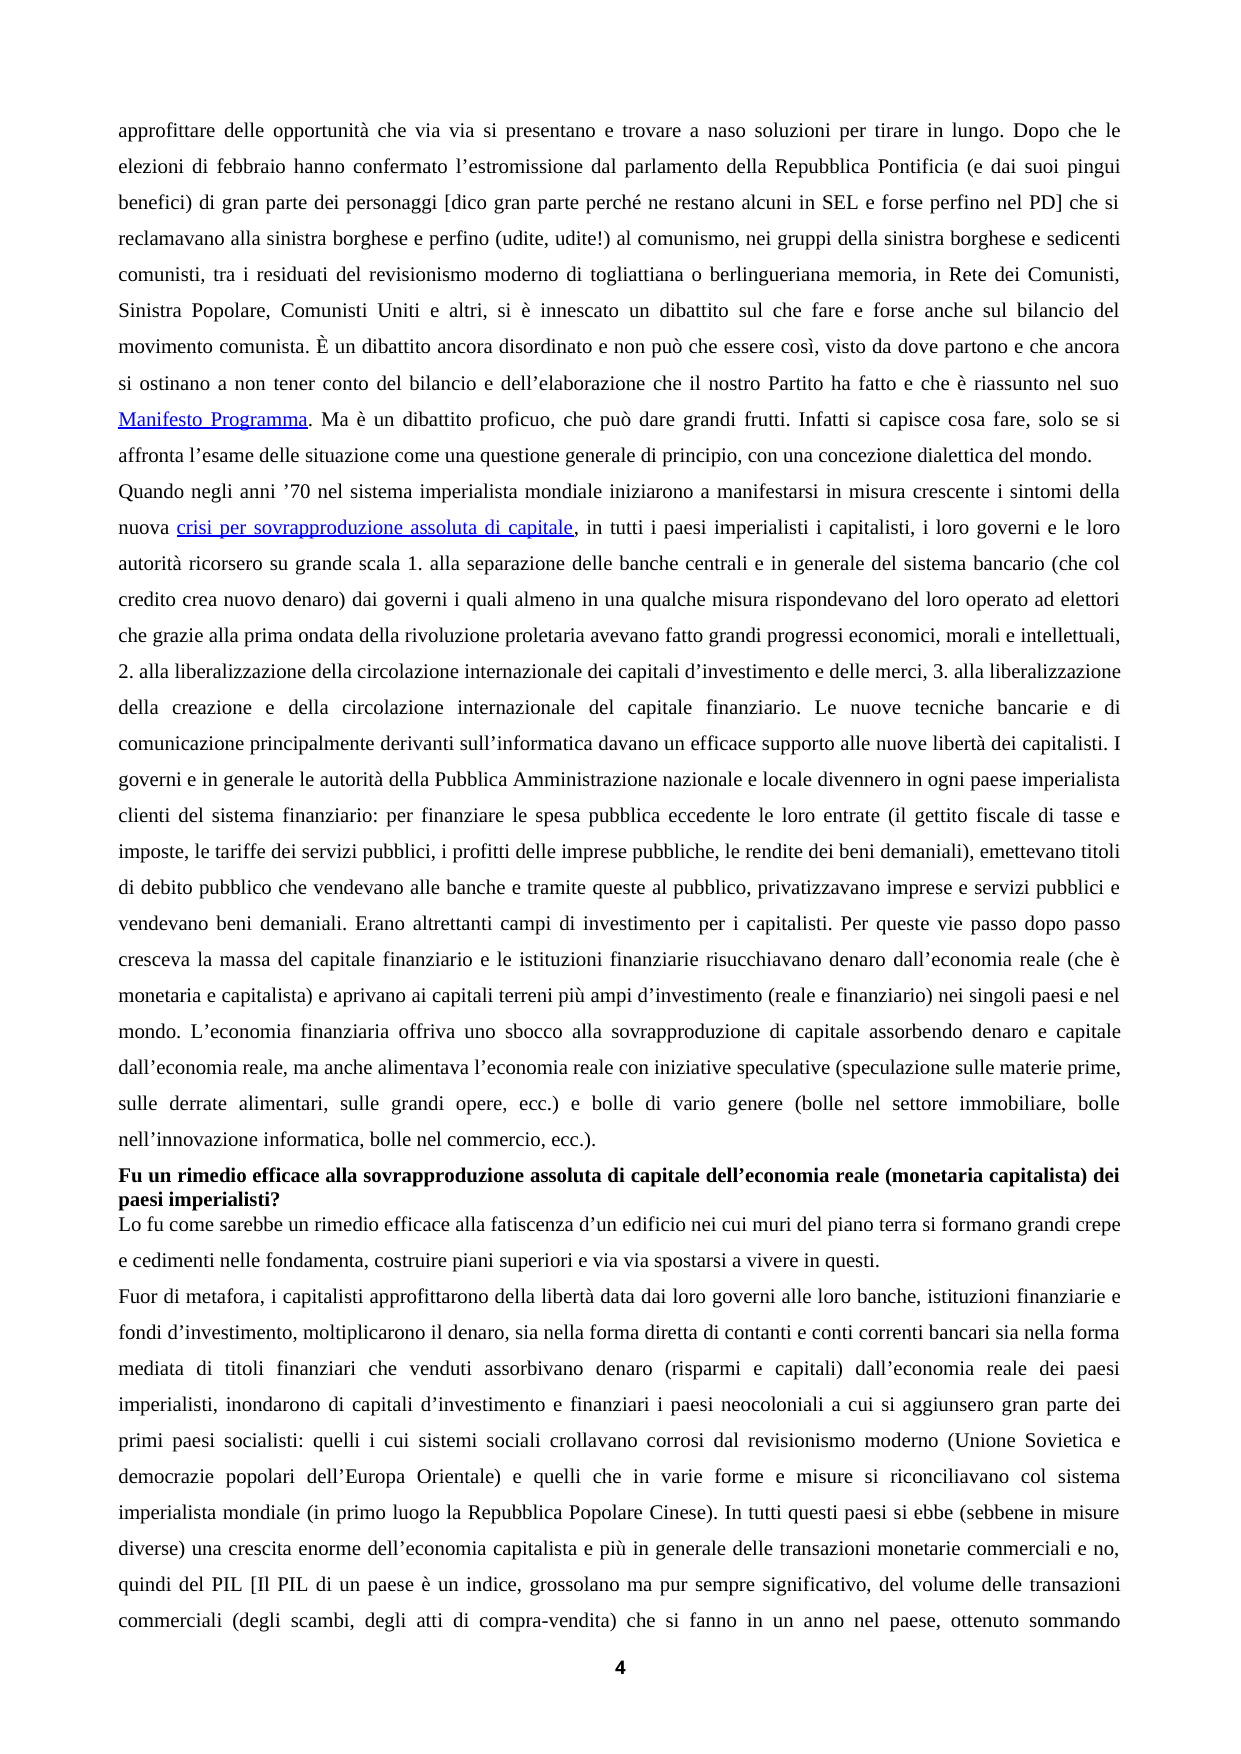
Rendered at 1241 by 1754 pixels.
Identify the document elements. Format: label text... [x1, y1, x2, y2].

text Fu un rimedio efficace alla sovrapproduzione assoluta di capitale dell’economia reale (monetaria capitalista) dei paesi imperialisti? [118, 1163, 1122, 1211]
text Quando negli anni ’70 nel sistema imperialista mondiale iniziarono a manifestarsi in misura crescente i sintomi della nuova crisi per sovrapproduzione assoluta di capitale, in tutti i paesi imperialisti i capitalisti, i loro governi e le loro autorità ricorsero su grande scala 1. alla separazione delle banche centrali e in generale del sistema bancario (che col credito crea nuovo denaro) dai governi i quali almeno in una qualche misura rispondevano del loro operato ad elettori che grazie alla prima ondata della rivoluzione proletaria avevano fatto grandi progressi economici, morali e intellettuali, 2. alla liberalizzazione della circolazione internazionale dei capitali d’investimento e delle merci, 3. alla liberalizzazione della creazione e della circolazione internazionale del capitale finanziario. Le nuove tecniche bancarie e di comunicazione principalmente derivanti sull’informatica davano un efficace supporto alle nuove libertà dei capitalisti. I governi e in generale le autorità della Pubblica Amministrazione nazionale e locale divennero in ogni paese imperialista clienti del sistema finanziario: per finanziare le spesa pubblica eccedente le loro entrate (il gettito fiscale di tasse e imposte, le tariffe dei servizi pubblici, i profitti delle imprese pubbliche, le rendite dei beni demaniali), emettevano titoli di debito pubblico che vendevano alle banche e tramite queste al pubblico, privatizzavano imprese e servizi pubblici e vendevano beni demaniali. Erano altrettanti campi di investimento per i capitalisti. Per queste vie passo dopo passo cresceva la massa del capitale finanziario e le istituzioni finanziarie risucchiavano denaro dall’economia reale (che è monetaria e capitalista) e aprivano ai capitali terreni più ampi d’investimento (reale e finanziario) nei singoli paesi e nel mondo. L’economia finanziaria offriva uno sbocco alla sovrapproduzione di capitale assorbendo denaro e capitale dall’economia reale, ma anche alimentava l’economia reale con iniziative speculative (speculazione sulle materie prime, sulle derrate alimentari, sulle grandi opere, ecc.) e bolle di vario genere (bolle nel settore immobiliare, bolle nell’innovazione informatica, bolle nel commercio, ecc.). [118, 478, 1122, 1151]
text Fuor di metafora, i capitalisti approfittarono della libertà data dai loro governi alle loro banche, istituzioni finanziarie e fondi d’investimento, moltiplicarono il denaro, sia nella forma diretta di contanti e conti correnti bancari sia nella forma mediata di titoli finanziari che venduti assorbivano denaro (risparmi e capitali) dall’economia reale dei paesi imperialisti, inondarono di capitali d’investimento e finanziari i paesi neocoloniali a cui si aggiunsero gran parte dei primi paesi socialisti: quelli i cui sistemi sociali crollavano corrosi dal revisionismo moderno (Unione Sovietica e democrazie popolari dell’Europa Orientale) e quelli che in varie forme e misure si riconciliavano col sistema imperialista mondiale (in primo luogo la Repubblica Popolare Cinese). In tutti questi paesi si ebbe (sebbene in misure diverse) una crescita enorme dell’economia capitalista e più in generale delle transazioni monetarie commerciali e no, quindi del PIL [Il PIL di un paese è un indice, grossolano ma pur sempre significativo, del volume delle transazioni commerciali (degli scambi, degli atti di compra-vendita) che si fanno in un anno nel paese, ottenuto sommando [118, 1283, 1122, 1632]
text approfittare delle opportunità che via via si presentano e trovare a naso soluzioni per tirare in lungo. Dopo che le elezioni di febbraio hanno confermato l’estromissione dal parlamento della Repubblica Pontificia (e dai suoi pingui benefici) di gran parte dei personaggi [dico gran parte perché ne restano alcuni in SEL e forse perfino nel PD] che si reclamavano alla sinistra borghese e perfino (udite, udite!) al comunismo, nei gruppi della sinistra borghese e sedicenti comunisti, tra i residuati del revisionismo moderno di togliattiana o berlingueriana memoria, in Rete dei Comunisti, Sinistra Popolare, Comunisti Uniti e altri, si è innescato un dibattito sul che fare e forse anche sul bilancio del movimento comunista. È un dibattito ancora disordinato e non può che essere così, visto da dove partono e che ancora si ostinano a non tener conto del bilancio e dell’elaborazione che il nostro Partito ha fatto e che è riassunto nel suo Manifesto Programma. Ma è un dibattito proficuo, che può dare grandi frutti. Infatti si capisce cosa fare, solo se si affronta l’esame delle situazione come una questione generale di principio, con una concezione dialettica del mondo. [118, 118, 1122, 467]
text Lo fu come sarebbe un rimedio efficace alla fatiscenza d’un edificio nei cui muri del piano terra si formano grandi crepe e cedimenti nelle fondamenta, costruire piani superiori e via via spostarsi a vivere in questi. [118, 1211, 1122, 1272]
